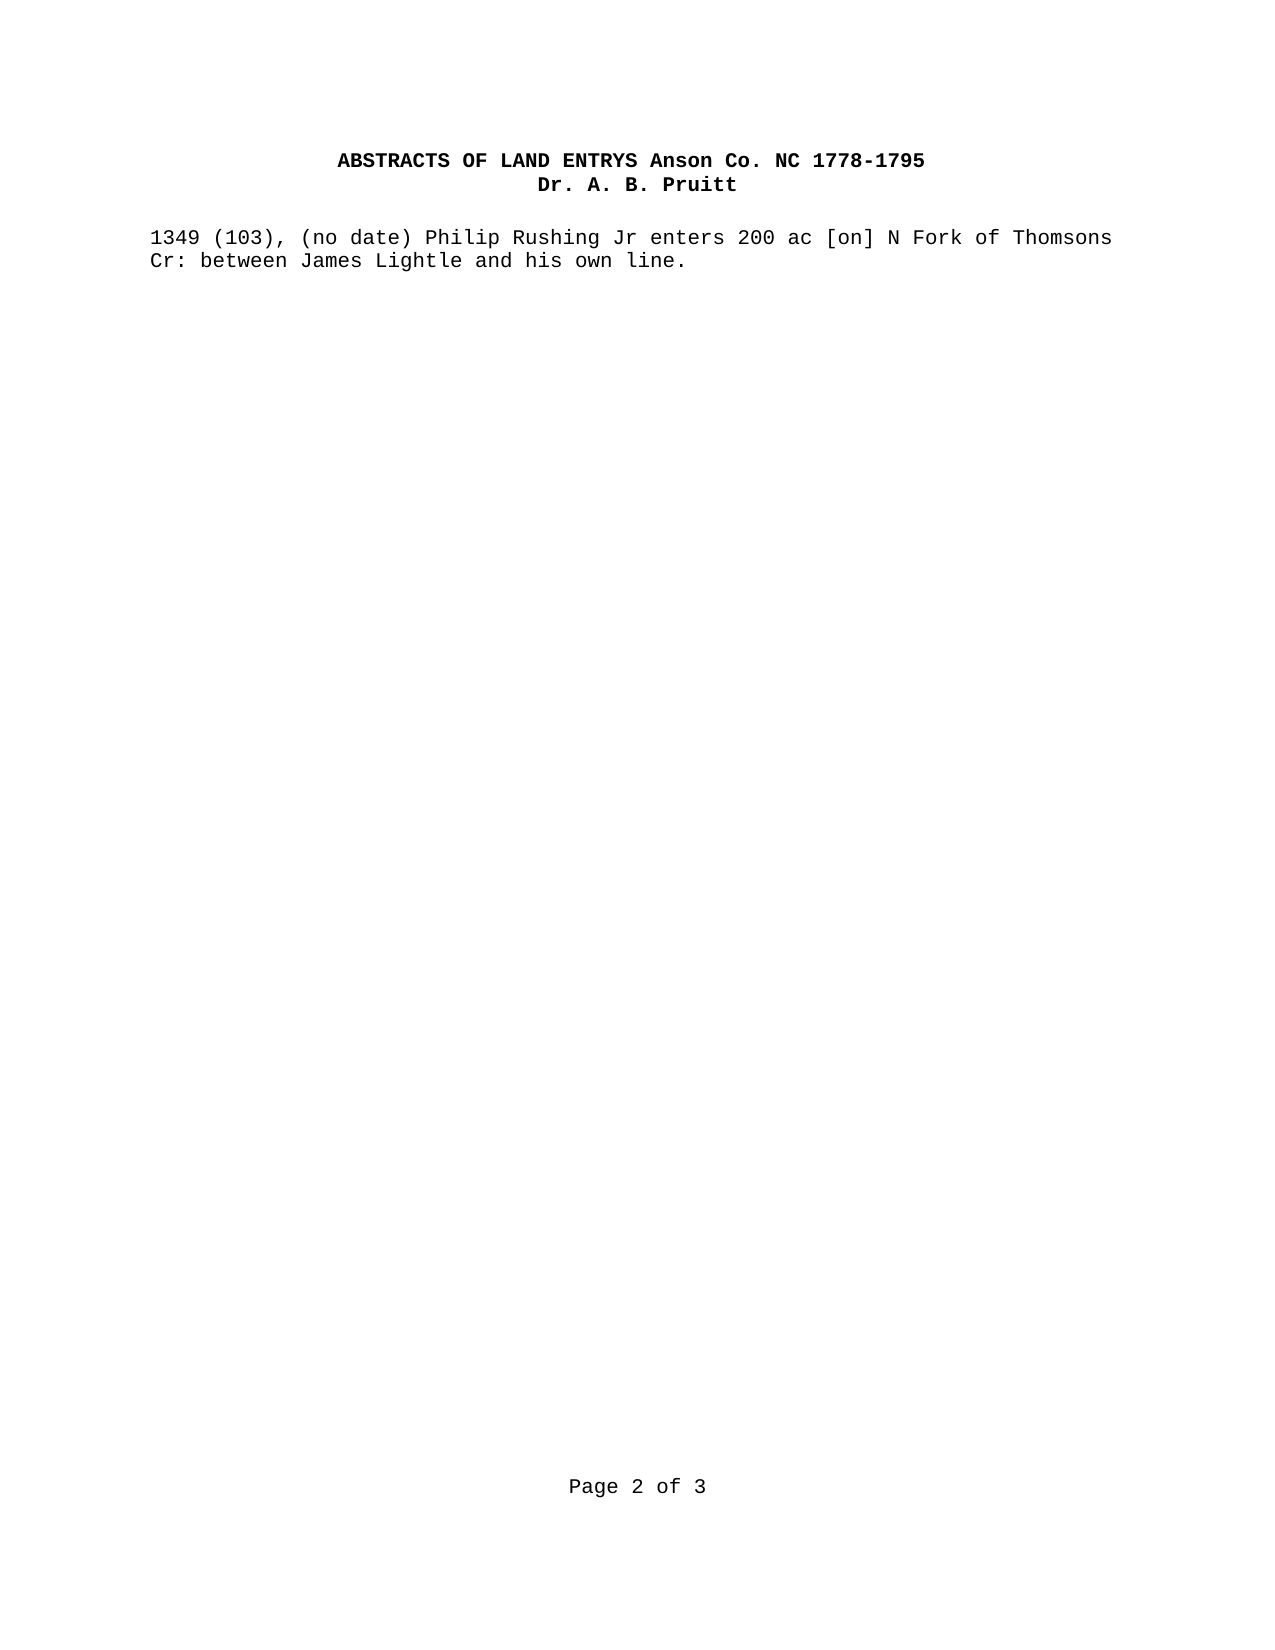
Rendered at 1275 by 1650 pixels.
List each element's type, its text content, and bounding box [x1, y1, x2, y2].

text 1349 (103), (no date) Philip Rushing Jr enters 200 ac [on] N Fork of Thomsons Cr: between James Lightle and his own line. [150, 227, 1125, 274]
